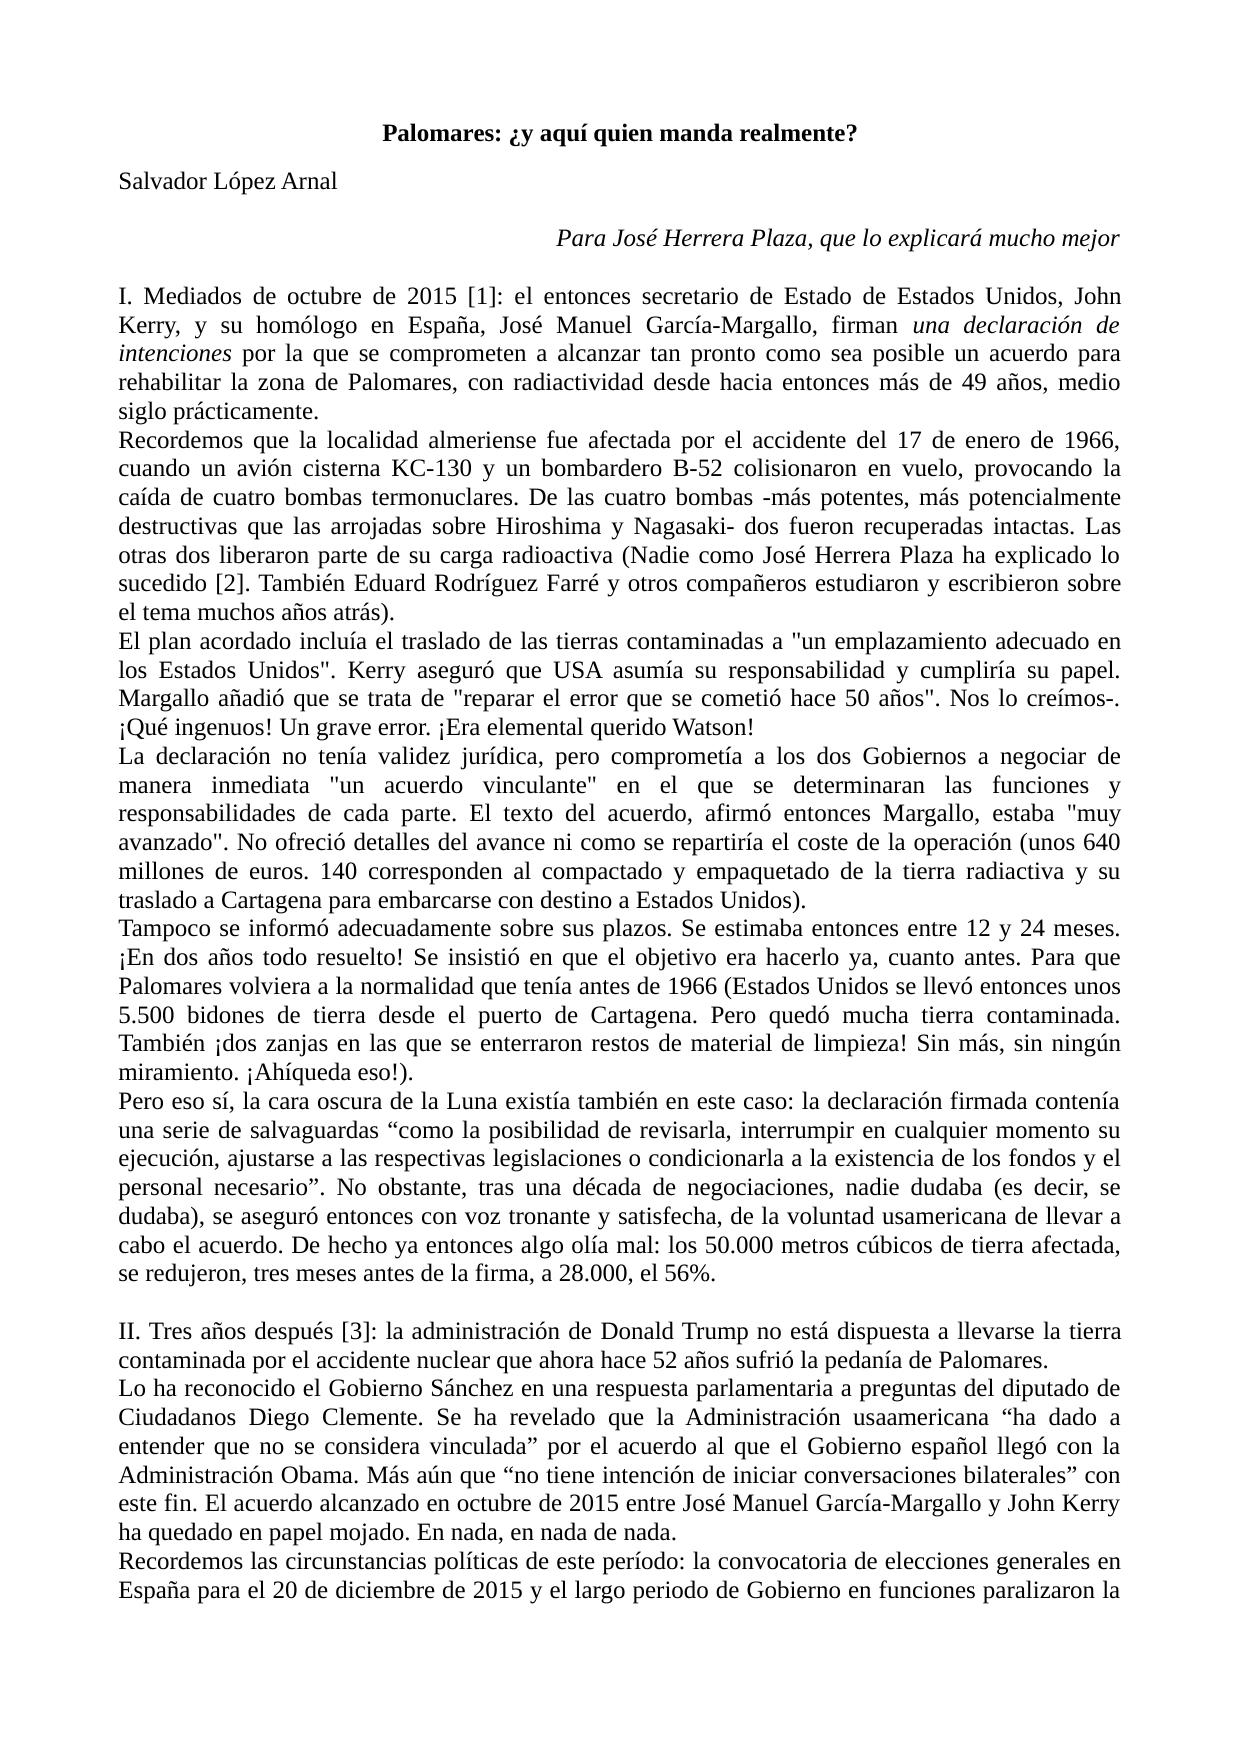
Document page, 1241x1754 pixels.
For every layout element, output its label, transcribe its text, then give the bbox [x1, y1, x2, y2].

text Lo ha reconocido el Gobierno Sánchez en una respuesta parlamentaria a preguntas del diputado de Ciudadanos Diego Clemente. Se ha revelado que la Administración usaamericana “ha dado a entender que no se considera vinculada” por el acuerdo al que el Gobierno español llegó con la Administración Obama. Más aún que “no tiene intención de iniciar conversaciones bilaterales” con este fin. El acuerdo alcanzado en octubre de 2015 entre José Manuel García-Margallo y John Kerry ha quedado en papel mojado. En nada, en nada de nada. [118, 1373, 1122, 1546]
text I. Mediados de octubre de 2015 [1]: el entonces secretario de Estado de Estados Unidos, John Kerry, y su homólogo en España, José Manuel García-Margallo, firman una declaración de intenciones por la que se comprometen a alcanzar tan pronto como sea posible un acuerdo para rehabilitar la zona de Palomares, con radiactividad desde hacia entonces más de 49 años, medio siglo prácticamente. [118, 281, 1122, 425]
text Recordemos las circunstancias políticas de este período: la convocatoria de elecciones generales en España para el 20 de diciembre de 2015 y el largo periodo de Gobierno en funciones paralizaron la [118, 1546, 1122, 1603]
text Para José Herrera Plaza, que lo explicará mucho mejor [118, 223, 1122, 252]
text II. Tres años después [3]: la administración de Donald Trump no está dispuesta a llevarse la tierra contaminada por el accidente nuclear que ahora hace 52 años sufrió la pedanía de Palomares. [118, 1316, 1122, 1373]
text El plan acordado incluía el traslado de las tierras contaminadas a "un emplazamiento adecuado en los Estados Unidos". Kerry aseguró que USA asumía su responsabilidad y cumpliría su papel. Margallo añadió que se trata de "reparar el error que se cometió hace 50 años". Nos lo creímos-. ¡Qué ingenuos! Un grave error. ¡Era elemental querido Watson! [118, 626, 1122, 741]
text Tampoco se informó adecuadamente sobre sus plazos. Se estimaba entonces entre 12 y 24 meses. ¡En dos años todo resuelto! Se insistió en que el objetivo era hacerlo ya, cuanto antes. Para que Palomares volviera a la normalidad que tenía antes de 1966 (Estados Unidos se llevó entonces unos 5.500 bidones de tierra desde el puerto de Cartagena. Pero quedó mucha tierra contaminada. También ¡dos zanjas en las que se enterraron restos de material de limpieza! Sin más, sin ningún miramiento. ¡Ahíqueda eso!). [118, 913, 1122, 1086]
text Pero eso sí, la cara oscura de la Luna existía también en este caso: la declaración firmada contenía una serie de salvaguardas “como la posibilidad de revisarla, interrumpir en cualquier momento su ejecución, ajustarse a las respectivas legislaciones o condicionarla a la existencia de los fondos y el personal necesario”. No obstante, tras una década de negociaciones, nadie dudaba (es decir, se dudaba), se aseguró entonces con voz tronante y satisfecha, de la voluntad usamericana de llevar a cabo el acuerdo. De hecho ya entonces algo olía mal: los 50.000 metros cúbicos de tierra afectada, se redujeron, tres meses antes de la firma, a 28.000, el 56%. [118, 1086, 1122, 1287]
text Salvador López Arnal [118, 166, 1122, 195]
text La declaración no tenía validez jurídica, pero comprometía a los dos Gobiernos a negociar de manera inmediata "un acuerdo vinculante" en el que se determinaran las funciones y responsabilidades de cada parte. El texto del acuerdo, afirmó entonces Margallo, estaba "muy avanzado". No ofreció detalles del avance ni como se repartiría el coste de la operación (unos 640 millones de euros. 140 corresponden al compactado y empaquetado de la tierra radiactiva y su traslado a Cartagena para embarcarse con destino a Estados Unidos). [118, 741, 1122, 913]
text Recordemos que la localidad almeriense fue afectada por el accidente del 17 de enero de 1966, cuando un avión cisterna KC-130 y un bombardero B-52 colisionaron en vuelo, provocando la caída de cuatro bombas termonuclares. De las cuatro bombas -más potentes, más potencialmente destructivas que las arrojadas sobre Hiroshima y Nagasaki- dos fueron recuperadas intactas. Las otras dos liberaron parte de su carga radioactiva (Nadie como José Herrera Plaza ha explicado lo sucedido [2]. También Eduard Rodríguez Farré y otros compañeros estudiaron y escribieron sobre el tema muchos años atrás). [118, 425, 1122, 626]
text Palomares: ¿y aquí quien manda realmente? [118, 118, 1122, 147]
